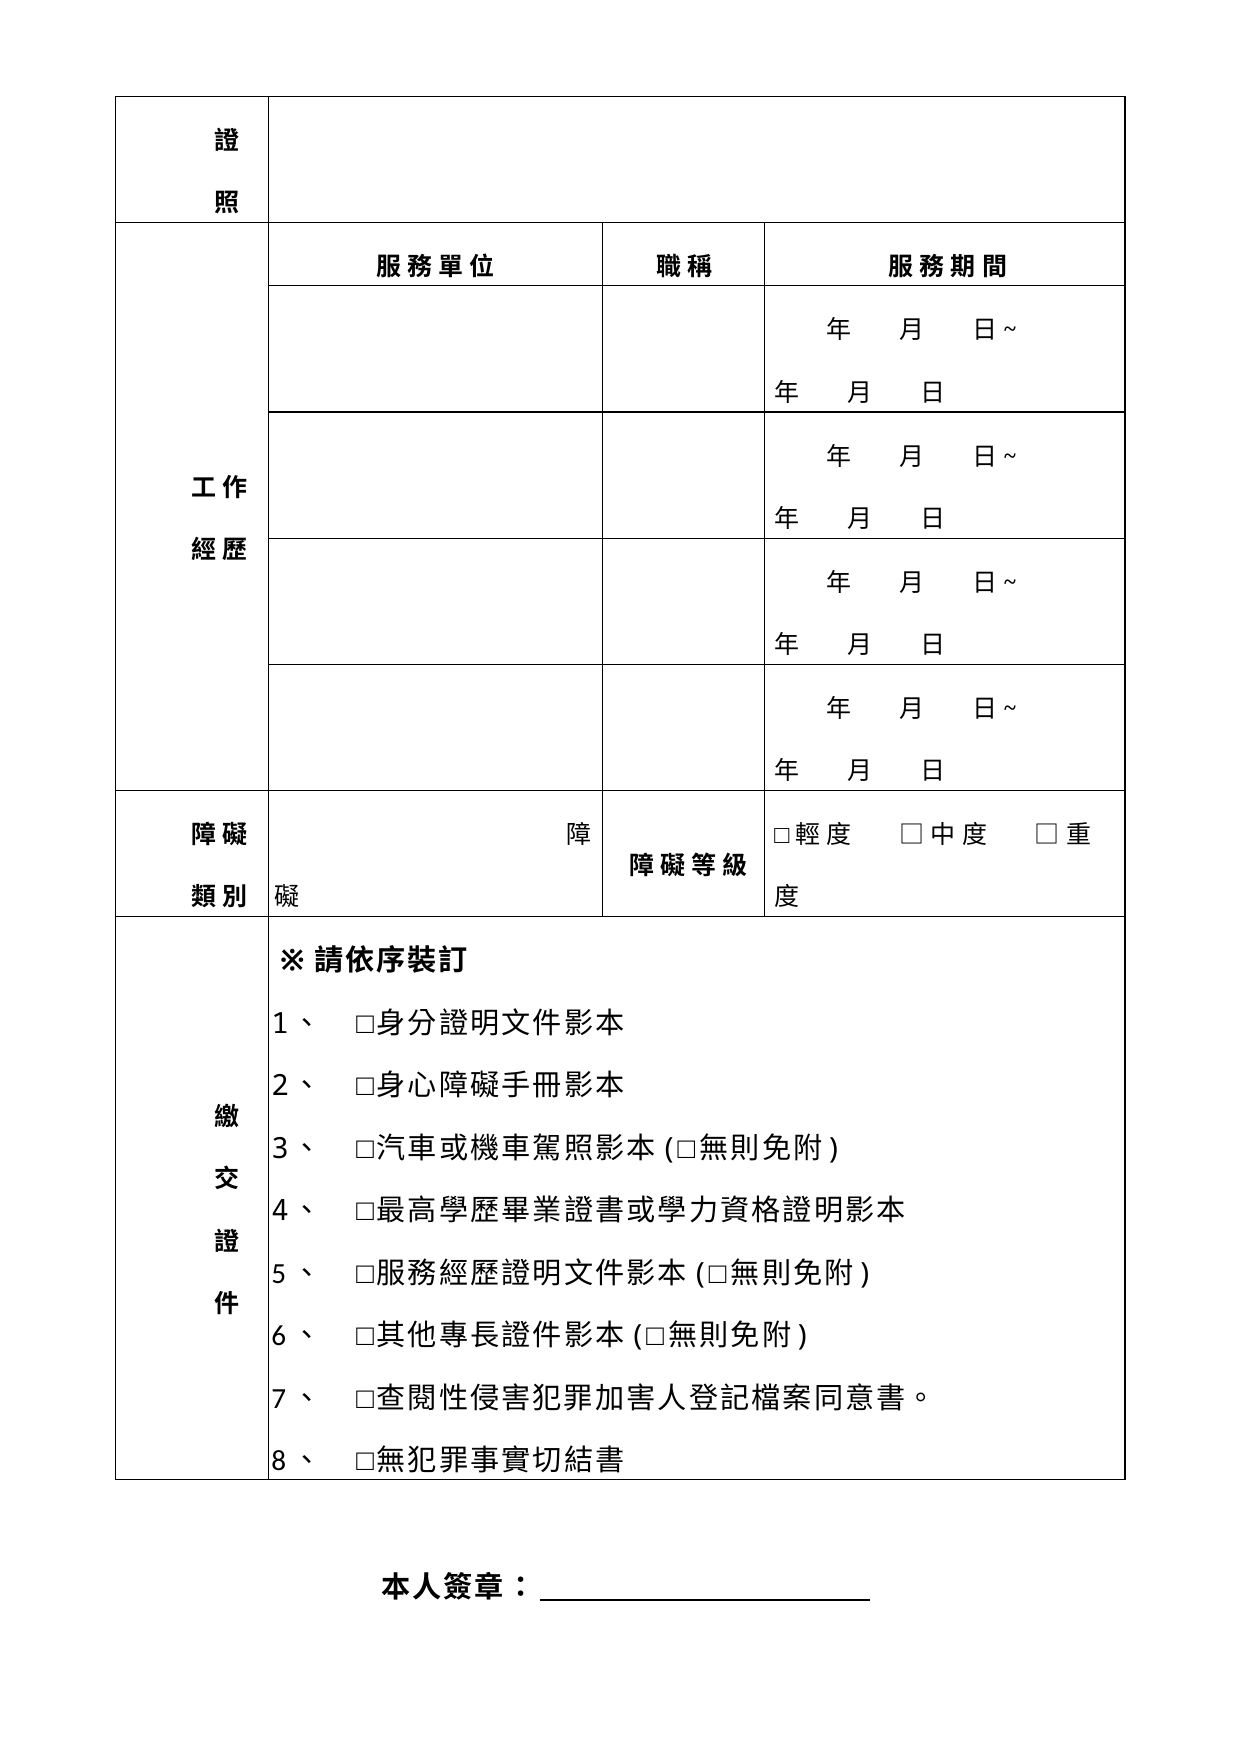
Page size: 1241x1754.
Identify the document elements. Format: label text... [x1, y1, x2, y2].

table_cell 證 照 [116, 97, 268, 222]
table_cell 繳 交 證 件 [116, 917, 268, 1479]
table_cell 年 月 日~ 年 月 日 [765, 413, 1124, 537]
table_cell 服務期間 [765, 223, 1124, 285]
table_cell 障礙 [269, 791, 602, 916]
table_cell [269, 539, 602, 663]
table_cell 職稱 [603, 223, 764, 285]
text 本人簽章： [188, 1543, 1061, 1605]
table_cell ※請依序裝訂 □身分證明文件影本 □身心障礙手冊影本 □汽車或機車駕照影本(□無則免附) □最高學歷畢業證書或學力資格證明影本 □服務經歷證明文件影本(□無則免附) □其他專長證件影本(□無則免附) □查閱性侵害犯罪加害人登記檔案同意書。 □無犯罪事實切結書 [269, 917, 1124, 1479]
table_cell 年 月 日~ 年 月 日 [765, 539, 1124, 663]
table_cell [269, 413, 602, 537]
table_cell 工作經歷 [116, 223, 268, 789]
table_cell 年 月 日~ 年 月 日 [765, 286, 1124, 411]
table_cell □輕度 □中度 □重度 [765, 791, 1124, 916]
table_cell [269, 286, 602, 411]
table_cell 年 月 日~ 年 月 日 [765, 665, 1124, 789]
table_cell [603, 286, 764, 411]
table_cell [269, 665, 602, 789]
table_cell [603, 665, 764, 789]
table_cell 障礙等級 [603, 791, 764, 916]
table_cell [603, 413, 764, 537]
table_cell 服務單位 [269, 223, 602, 285]
table_cell 障礙類別 [116, 791, 268, 916]
table_cell [269, 97, 1124, 222]
table_cell [603, 539, 764, 663]
